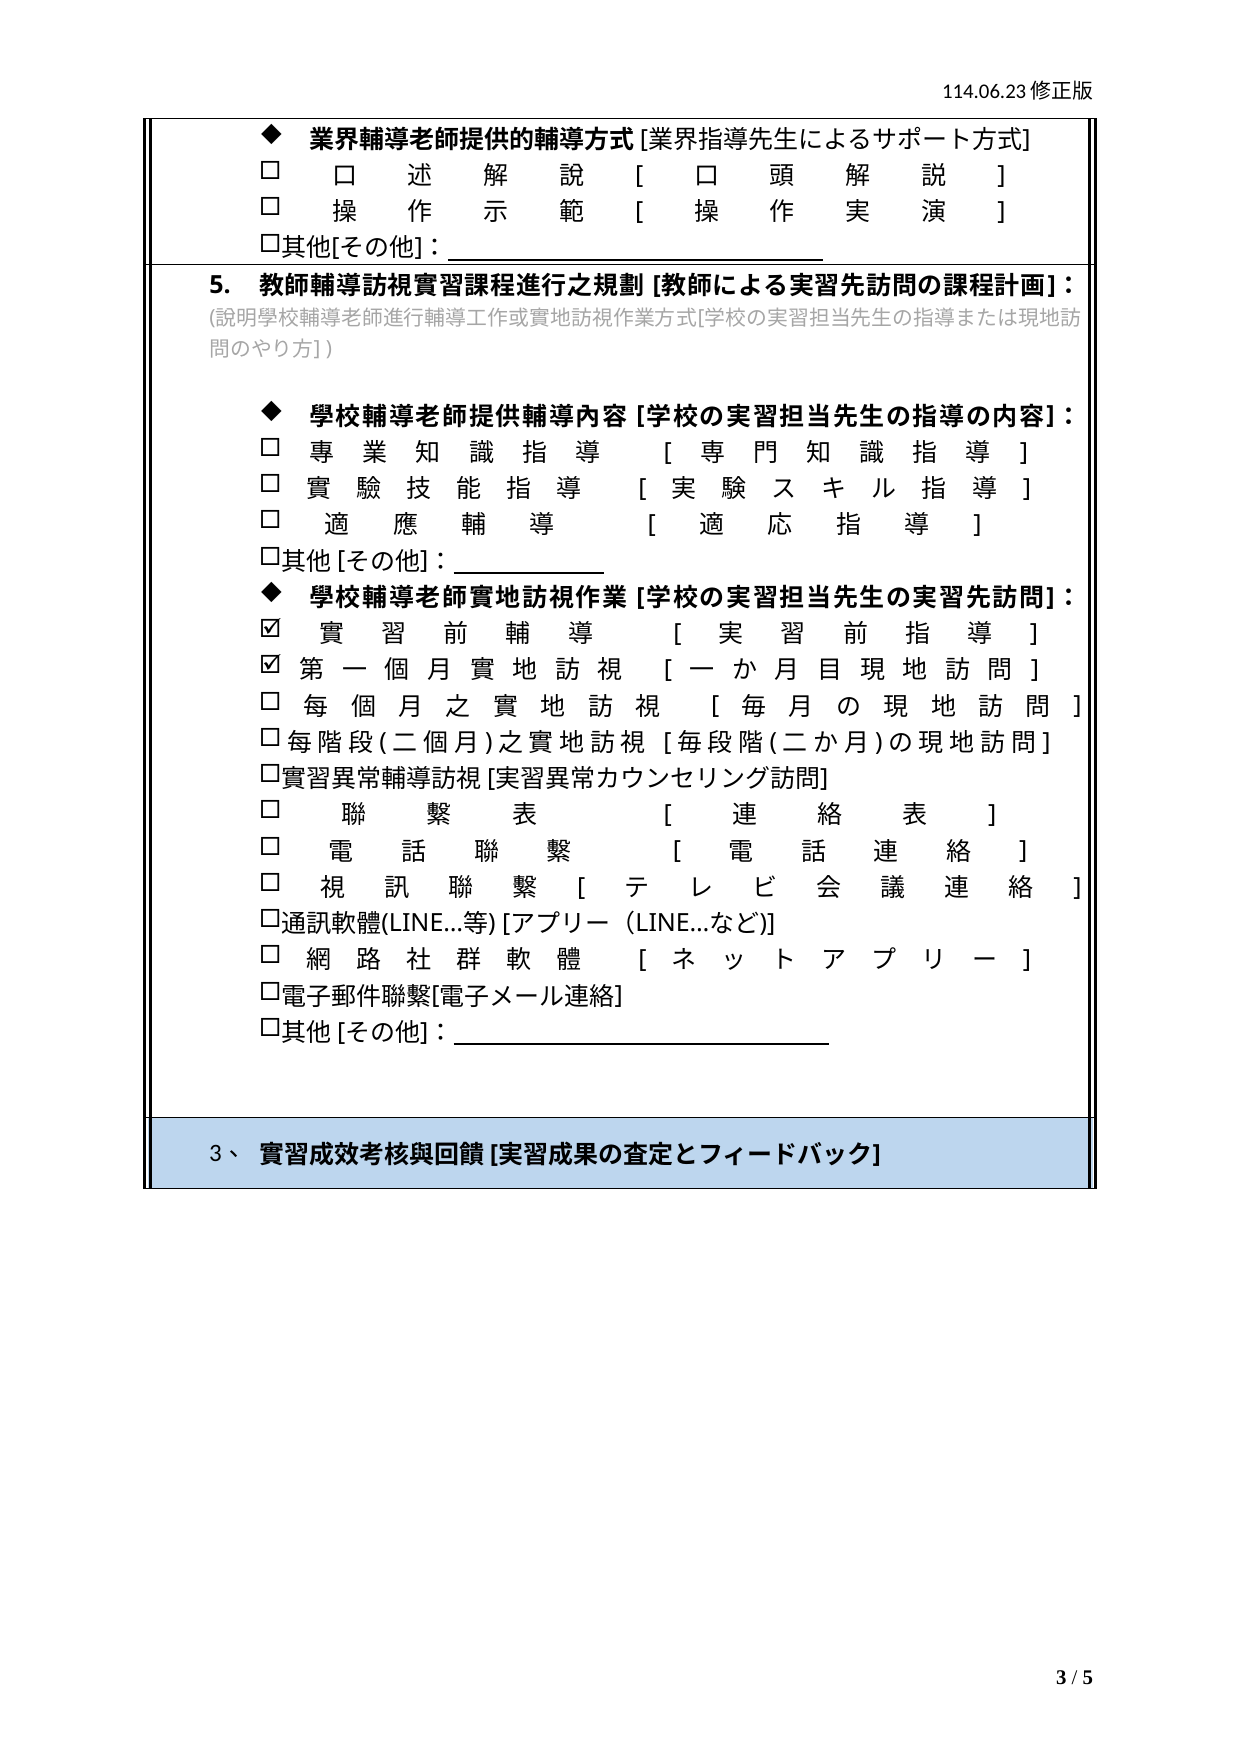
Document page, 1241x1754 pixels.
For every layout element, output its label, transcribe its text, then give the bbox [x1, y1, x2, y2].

table_cell 業界專家輔導實習課程規劃 [業界専門家による実習指導と課程計画]： (說明業界輔導老師提供實習學生的指導與輔導方式 [業界専門家による指導及びカウンセリング.のやり方]) 業界輔導老師提供的指導內容 [業界指導者による指導内容]： 實務經驗分享 [実務経験のシェア] 實務操作教學 [実務操作指導] 產業交流體驗學習 [産業交流の体験学習] 其他[その他]： 業界輔導老師提供的輔導方式 [業界指導先生によるサポート方式] 口述解說[口頭解説] 操作示範[操作実演] 其他[その他]： [152, 119, 1088, 264]
table_cell 教師輔導訪視實習課程進行之規劃 [教師による実習先訪問の課程計画]： (說明學校輔導老師進行輔導工作或實地訪視作業方式[学校の実習担当先生の指導または現地訪問のやり方] ) 學校輔導老師提供輔導內容 [学校の実習担当先生の指導の内容]： 專業知識指導 [専門知識指導] 實驗技能指導 [実験スキル指導] 適應輔導 [適応指導] 其他 [その他]： 學校輔導老師實地訪視作業 [学校の実習担当先生の実習先訪問]： 實習前輔導 [実習前指導] 第一個月實地訪視 [一か月目現地訪問] 每個月之實地訪視 [毎月の現地訪問] 每階段(二個月)之實地訪視 [毎段階(二か月)の現地訪問] 實習異常輔導訪視 [実習異常カウンセリング訪問] 聯繫表 [連絡表] 電話聯繫 [電話連絡] 視訊聯繫[テレビ会議連絡] 通訊軟體(LINE…等) [アプリー（LINE…など)] 網路社群軟體 [ネットアプリー] 電子郵件聯繫[電子メール連絡] 其他 [その他]： [152, 265, 1088, 1117]
table_cell 實習成效考核與回饋 [実習成果の査定とフィードバック] [152, 1118, 1088, 1188]
